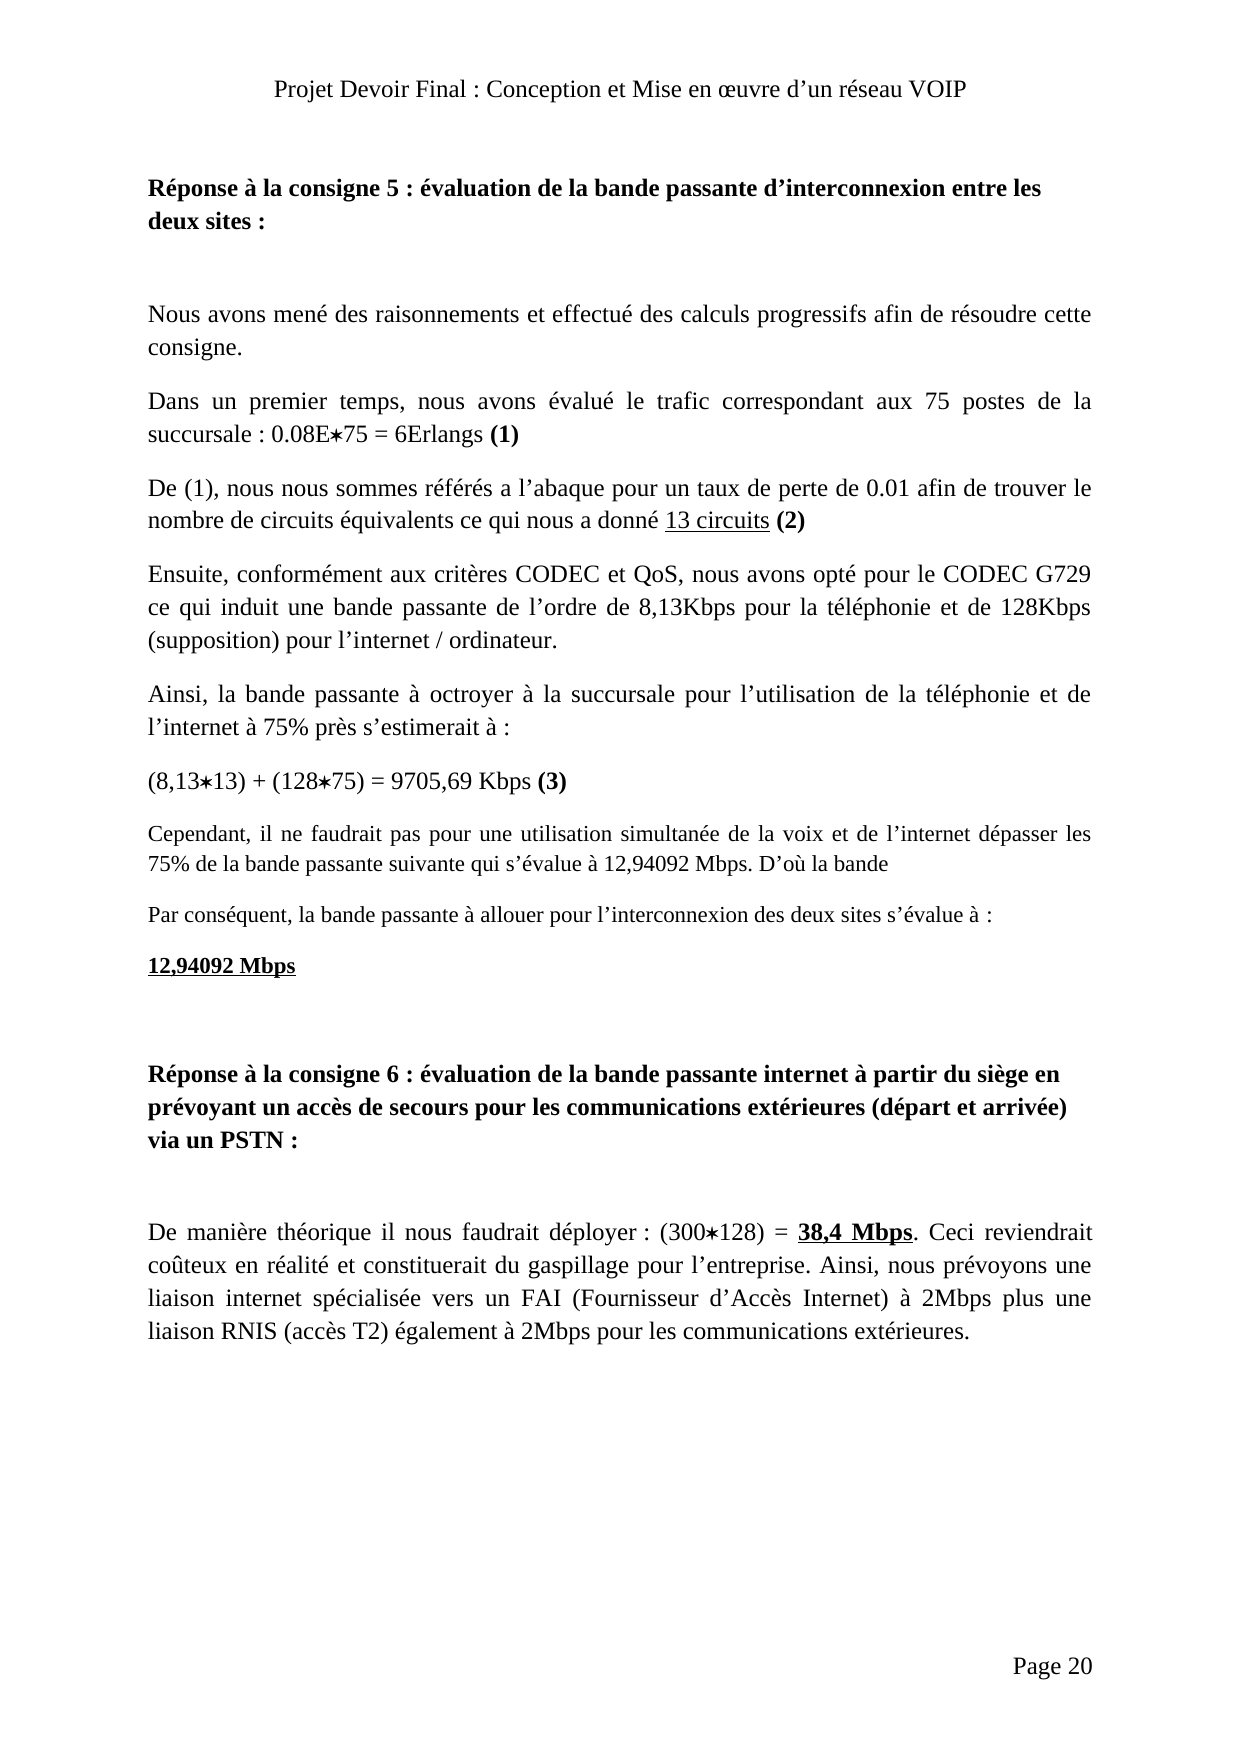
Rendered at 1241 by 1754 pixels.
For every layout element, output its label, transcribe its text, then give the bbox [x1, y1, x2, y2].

subtitle Réponse à la consigne 6 : évaluation de la bande passante internet à partir du siège en prévoyant un accès de secours pour les communications extérieures (départ et arrivée) via un PSTN : [148, 1059, 1092, 1153]
text Par conséquent, la bande passante à allouer pour l’interconnexion des deux sites s’évalue à : [148, 901, 1092, 928]
text De (1), nous nous sommes référés a l’abaque pour un taux de perte de 0.01 afin de trouver le nombre de circuits équivalents ce qui nous a donné 13 circuits (2) [148, 473, 1092, 534]
subtitle Réponse à la consigne 5 : évaluation de la bande passante d’interconnexion entre les deux sites : [148, 173, 1092, 234]
text (8,1313) + (12875) = 9705,69 Kbps (3) [148, 766, 1092, 795]
text De manière théorique il nous faudrait déployer : (300128) = 38,4 Mbps. Ceci reviendrait coûteux en réalité et constituerait du gaspillage pour l’entreprise. Ainsi, nous prévoyons une liaison internet spécialisée vers un FAI (Fournisseur d’Accès Internet) à 2Mbps plus une liaison RNIS (accès T2) également à 2Mbps pour les communications extérieures. [148, 1217, 1092, 1345]
text Dans un premier temps, nous avons évalué le trafic correspondant aux 75 postes de la succursale : 0.08E75 = 6Erlangs (1) [148, 386, 1092, 447]
text Ainsi, la bande passante à octroyer à la succursale pour l’utilisation de la téléphonie et de l’internet à 75% près s’estimerait à : [148, 679, 1092, 741]
text Nous avons mené des raisonnements et effectué des calculs progressifs afin de résoudre cette consigne. [148, 299, 1092, 361]
text 12,94092 Mbps [148, 952, 1092, 979]
text Ensuite, conformément aux critères CODEC et QoS, nous avons opté pour le CODEC G729 ce qui induit une bande passante de l’ordre de 8,13Kbps pour la téléphonie et de 128Kbps (supposition) pour l’internet / ordinateur. [148, 559, 1092, 654]
text Cependant, il ne faudrait pas pour une utilisation simultanée de la voix et de l’internet dépasser les 75% de la bande passante suivante qui s’évalue à 12,94092 Mbps. D’où la bande [148, 820, 1092, 877]
